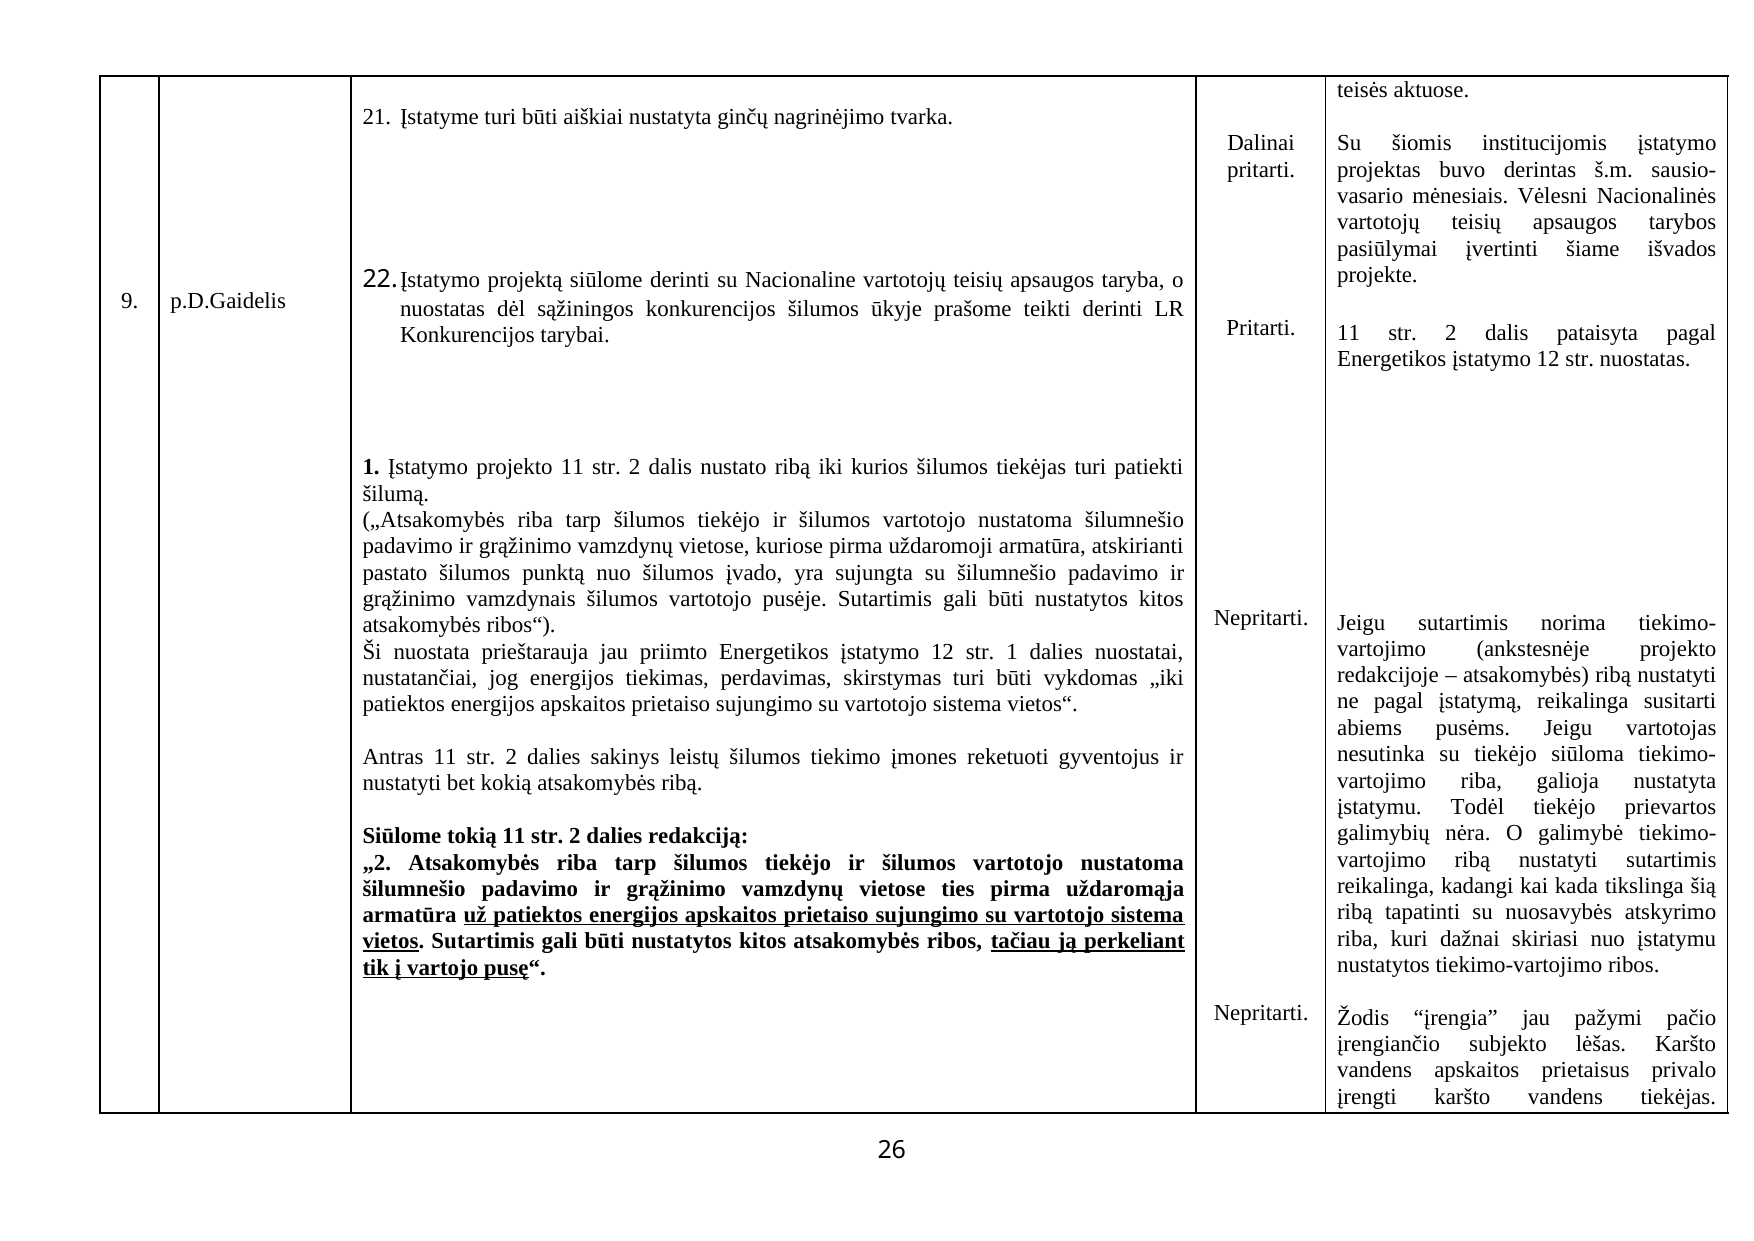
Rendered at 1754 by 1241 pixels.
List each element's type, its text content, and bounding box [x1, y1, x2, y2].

table_cell 1. 2. 3. 4. 5. 5. 6. 7. 8. 9. 10. [101, 77, 158, 1112]
table_cell Spaudoje pasirodė informacija, kad Seimas grąžins Vyriausybei pataisyti Šilumos ūkio įstatymo projektą, kadangi iš visuomenės pusės pasirodė prieštaravimai dėl dvinarės kainos, klaidingai vadinamos abonentiniu mokesčiu, įvedimo. Savivaldybės ir šilumos tiekimo įmonės tikisi, kad įstatymo priėmimas nebus stabdomas, kadangi Šilumos ūkio įstatymas gyvybiškai aktualus vartotojams, savivaldybėms ir šilumos tiekėjams.Šiuo metu daugelis labai svarbių vartotojų ir tiekėjų santykių klausimų neišspręsti, jiems trūksta įstatyminio pagrindo. Tai trikdo šilumos tiekimo įmonių darbą, trukdo steigtis daugiabučių namų bendrijoms, delsiama diegti šilumos taupymo priemones. Šilumos ūkio įstatymo projektas buvo rengiamas jau beveik trejus metus, daug kartų svarstytas dalyvaujant įvairių suinteresuotų organizacijų atstovams. Savivaldybių atstovai skambina ir prašo tarpininkauti, kad įstatymo projektas kuo greičiau būtų svarstomas ir priimtas. Įstatymas išspręstų daugelį iki šiolei nesprendžiamų, labai aktualių tiekėjų ir vartotojų santykių klausimų. Visuomenės atstovų ir kai kurių Seimo narių pastabos dėl abonentinio mokesčio įvedimo neturi pagrindo, nes įstatymo projekte net neminima tokia kategorija, kaip abonentinis mokestis ir manome, kad šis klausimas, sukėlęs dalies gyventojų nepasitenkinimą, yra visiškai be reikalo eskaluojamas. Įstatymo projekte rašoma, kad “šilumos ir karšto vandens kainas sudaro energijos ir galios dedamosios”. Minėtos kainos yra įteisintos Valstybinės kainų ir energetikos kontrolės komisijos 1997 m. kovo 27 d. nutarimu Nr.6 patvirtintoje centralizuotos šilumos kainos nustatymo metodikoje. Šioje metodikoje rašoma:”8.3. Juridiniai asmenys ir gyvenamųjų namų bendrijos ir namų savininkai...gali pasirinkti dvinarę arba vienanarę kainą. Taip pat norime atkreipti Jūsų dėmesį, kad asmenys, pasirinkę dvinarę kainą, gaus ne mažesnes kompensacijas, kaip ir esant vienanarei kainai. Taip rašoma “Buto (individualaus gyvenamojo namo) šildymo išlaidų, išlaidų šaltam ir karštam vandeniui kompensavimo gyventojams, turintiems mažas pajamas, įstatymo” 4 straipsnio 3 dalyje (V.Ž., 1999, Nr.36-1062). Prašytume negrąžinti Šilumos ūkio įstatymo projekto Vyriausybei ir nestabdyti jo svarstymo Seimo komitetuose. Šiam mūsų prašymui taip pat pritaria ir jį palaiko Valstybinė kainų ir energetikos kontrolės komisija ir Šilumos tiekėjų asociacija. Karšto vandens tiekimas Įstatymo ketvirtąjį skirsnį būtina papildyti straipsniu „Karšto vandens tiekimas“, kuriame turi būti nurodytos šalto vandens pirkimo sąlygos karštam vandeniui paruošti, nes, perskaičius įstatymo projektą, visiškai neaišku kaip bus parduodamas karštas vanduo. …Nereikia būti specialistu, kad suprastum devinto skirsnio („Šilumos kainos ir tarifai. Sąnaudų apskaita. Investicijos“) 30 straipsnio pirmo punkto nuostatą, kurioje teigiama, kad šilumos ir karšto vandens kainas sudaro šilumos energijos ir galios dedamosios. Tiesa po to lyg tarp kitko pasakoma, kad kainose gali būti ir kitų dedamųjų. Taigi šalto vandens kainos dedamoji gali būti įtraukta į karšto vandens kainą, bet gali ir nebūti. To pasėkoje galima daryti išvadą, kad karštas vanduo gali būti ruošiamas ir tiekiamas vartotojams nesinaudojant šalto vandens tiekimo paslaugomis. Tokių „stebuklų“ dar neteko regėti. Susipažinę su Lietuvos Respublikos Šilumos ūkio įstatymo projektu (2002 10 23), siūlome sekančius papildymus ir pataisymus: 1. Nors įstatymo projekte ir naudojama karšto vandens tiekėjo sąvoka, tačiau įstatyme ji neapibrėžta. Siekiant išspręsti praktikoje neretai iškylantį klausimą, kas atsakingas už nuostolius ir kokybę gaminant karštą vandenį bei atsižvelgiant, kad karšto vandens gamyba ir teikimas yra šilumos ūkio sudėtinė dalis, projekto 2 straipsnyje būtina pateikti karšto vandens tiekėjo sąvoką: Karšto vandens tiekėjas – pastato šildymo ir karšto vandens sistemos eksploatuotojas, parduodantis karštą vandenį vartotojams. Centralizuotai pagaminto karšto vandens tiekėjas yra šilumos tiekėjas. 2. 2 straipsnio 12 punktą papildyti: 12. Pastato šildymo ir karšto vandens sistemos prižiūrėtojas (eksploatuotojas) – fizinis ar juridinis asmuo, atitinkantis nustatytus kvalifikacinius reikalavimus eksploatuoti pastatų šildymo ir karšto vandens sistemas ir teikiantis šių sistemų priežiūros bei šilumos ir karšto vandens tiekimo paslaugas. 3. Įstatymo projekto 2 straipsnio 27 punktą papildyti: 27. Šilumos ūkis – energetikos ūkio sritis, tiesiogiai susijusi su šilumos ir karšto vandens gamyba, perdavimu, tiekimu ir vartojimu. 4. Įstatymo projekto 2 straipsnio 32 punktą išdėstyti taip: 32. Tiekimo-vartojimo riba – vieta šilumos perdavimo vamzdynuose, iki kurios tiekėjas yra atsakingas už šilumos ir (ar) karšto vandens tiekimą. 5. Įstatymo projektą papildyti nauju straipsniu: 13*. Karšto vandens gamybos organizavimas Šaltą vandenį karšto vandens gamybai karšto vandens tiekėjas perka iš šalto vandens tiekėjo. Necentralizuotos karšto vandens gamybos atveju karšto vandens tiekėjas šilumnešį perka iš šilumos tiekėjo. 6. Patikslinti 20 straipsnio 5.3 punktą: 5.3. sutartyse nustatytus šilumos vartotojų patalpų kokybišką šildymą ir tinkamos kokybės karšto vandens pristatymą vartotojams, jeigu šilumos ar karšto vandens tiekėjai į pastato šilumos punktą pristato sutartyse nustatytos kokybės šilumnešį, o centralizuotos karšto vandens gamybos atveju – karštą vandenį. Šilumos įstatymo projekte labai sureikšminamas konkurencijos vaidmuo tarp energijos, kuro tiekėjų bei šilumos gamintojų. Šilumos tiekimo įmonės veikia lokalioje teritorijoje ir turi ryšį su vartotojais toje pačioje teritorijoje sumontuotu šilumos perdavimo tinklu. Atskirais atvejais labai ribotos kuro pasirinkimo galimybės ( pvz. nėra dujotiekio). Vartotojas netenka tokios pasirinkimo laisvės kaip elektros energijos vartotojas. Dėl verslo specifikos ( dideli pradiniai kapitaliniai įdėjimai, ribota veiklos rinka, dideli konkurentų įėjimo į rinką kaštai, mastelio ekonomika), centralizuotas šilumos tiekimo ūkis yra natūrali monopolija. Esant dabartiniai politinei situacijai savivaldybėse, kai dauguma savivaldybių sprendimus priima politiniais motyvais, o nesivadovauja ekonomine logika, šiame straipsnyje nuostata dėl “pagrįstos konkurencijos įteisinimo” gali būti žalinga ir skatinti valdininkų savivalę. Siūlau 1 straipsnio 2 dalies nuostatą 2) išbraukti. Straipsnis 2 Siūlau straipsnį papildyti sąvoka, apibrėžiančia šilumos pirkimo – pardavimo santykius tarp šilumos gamintojo ir šilumos tiekėjo. Straipsnis 3.1 Neaiškus teiginys. Kuro tiekėjai tiesiogiai nekonkuruoja su energijos tiekėjais. Gal norėta apibrėžti konkurenciją tarp centralizuoto šilumos ūkio ir alternatyvių šilumos energijos šaltinių. Siūlau sukonkretinti teiginį bei papildyti 2 Straipsnį energijos bei kuro tiekėjų sąvokomis. Straipsnis 3.2 Nuostata, kad savivaldybių kontroliuojamoms įmonėms nuosavybės teise priklausytų šilumos perdavimo tinklai, kuriais realizuojama ne mažiau 5 GWh per metus šilumos ir ne mažiau kaip 30 procentų gamybos pajėgumų kiekviename tinkle, įskaitant reikalingą šiluminės galios rezervą, pasmerkia savivaldybes ir jų kontroliuojamas įmones eksploatuoti labiausiai nusidėvėjusią šilumos ūkio dalį – šilumos perdavimo tinklą. Šiuo metu daugumos šilumos ūkio įmonių šiluminių trasų techninė būklė yra nepatenkinama, jų amžius vidutiniškai siekia 15 ir daugiau metų. Kai kur nuostoliai trasose iki 30 procentų visos perduodamos energijos. Šio tinklo atnaujinimas ir privalomų 30 procentų šilumos gamybos pajėgumų kiekviename tinkle išlaikymas, įskaitant reikalingą šiluminės galios rezervo priežiūrą ir remontą , pareikalaus žymių investicijų. Šilumos ūkio įmones įmanoma sutvarkyti tik atlikus kompleksinę renovaciją, apimančią šilumos gamybą ir šilumos tiekimą. Dėl blogos finansinės padėties, o taip pat dėl galimų politinių interesų savivaldybės stengsis pirmiausiai patenkinti kai kurių socialinių sluoksnių (mokytojai, medikai) finansinius interesus ir tuo pačiu nepajėgs atlikti šiluminių trasų renovacijos. Reikia tikėtis, kad artimiausiu laikotarpiu šilumos nuostoliai didės ir galutinis vartotojas turės sumokėti už šiluminės energijos nuostolius, o tai lems šilumos tarifo didėjimą. Siūlau nuostatą išbraukti, be to ji prieštarauja įstatymo 1 Straipsnio 1 ir 4 punktams. Straipsnis 4.3 Siūlyčiau tokią šio straipsnio redakciją: “Valstybė (vyriausybė) planuoja bei rekomenduoja savivaldybėms optimalų vietinio biokuro ir atsinaujinančių energijos šaltinių panaudojimą šilumos energijos gamybai.” Straipsnis 8.2 Siūlau išbraukti žodį “gali” ir išdėstyti taip: “Vyriausybė teikia paramą…” arba išbraukti visą punktą. Straipsnis 13.3 Siūlau papildyti punktą ir išdėstyti sekančiai:”Šildymo sezono laikotarpiu butai ir kitos patalpos daugiabučiame name privalo būti šildomi, jeigu to pageidauja bent vienas namo buto savininkas neturintis įsiskolinimų šilumos tiekėjui, o bendras namo įsiskolinimas šilumos tiekėjui neviršija 1/12 už per paskutinius 12 mėnesių tam namui priskaičiuotos piniginės sumos už patiektą šiluminę energiją”. Straipsnis 14.3 Siūlau papildyti punktą ir išdėstyti taip: “Šilumos tiekėjo išlaidas, susijusias su šilumos ir (ar) karšto vandens pateikimo sustabdymu įsiskolinusiam vartotojui, bei išlaidas, susijusias su šilumos ir (ar) karšto vandens pateikimo atnaujinimo vartotojui, pilnai atsiskaičiusiam su šilumos tiekėju, apmoka šis vartotojas.” Straipsnis 20.3 Punktas taisytinas aptariant atvejį kaip bus priimamas sprendimas dėl šildymo ir karšto vandens sistemos eksploatuotojo, jeigu nebūtų daugiabučių namų savininkų bendrijos, o būtų paskirtas administratorius. Straipsnis 30.5 Siūlau punktą išdėstyti taip: “Derindama ir nustatydama bazines kainas, Komisija taiko ne didesnę kaip 9 procentų pelno maržą. Sąvoka “Atsakomybės riba”. Siūlome ją keisti taip: Tiekimo-vartojimo riba – tiekėjo ir vartotojo įrenginių nuosavybės atskyrimo vieta, jei jų tarpusavio sutartyse nenumatyta kitaip. Ši sąvoka, jeigu ji priimtina, turėtų būti vartojama tolimesniame Įstatymo projekto tekste vietoje sąvokos “atsakomybės riba”. Sąvoka “Karštas vanduo”. Vandens temperatūrą neturėtų nustatyti Vyriausybė ar dar kas nors, kadangi šioje srityje yra priimti tarptautiniai higieniniai standartai, kuriuos atkartoja ir mūsų šalyje galiojančios higienos normos. Nesilaikant šių normų galimi susirgimai, kaip daugeliui girdėta legionierių liga. Siūloma formuluotė: Karštas vanduo – geriamasis vanduo, pašildytas iki higienos normomis nustatytos temperatūros, naudojamas buityje bei specialių jo parametrų nereikalaujančiuose technologiniuose procesuose. Sąvoka “Kogeneracinė jėgainė”. Projekte pateikiamas kogeneracinės jėgainės apibrėžimas yra netinkamas, kadangi kogeneracinė jėgainė visų pirma yra technologinių įrenginių visuma. Tokias jėgaines, kaip dabar kompresorines stotis, ateityje turės stambesnės įmonės ar net didelės gydymo ar kitokios paskirties įstaigos, todėl šių žodžių deriniu apibudinti instituciją (įmonę) nepriimtina. Dėl to ir dėl dabar galiojančios techninės sampratos apie kogeneracinę jėgainę siūlome tokį šios sąvokos apibrėžimą: Kogeneracinė jėgainė – technologinių įrenginių kompleksas, skirtas bendrai elektros ir šilumos gamybai. Šiuo įstatymu reglamentuojančioje veikloje kogeneracinės jėgainės pagamintos energijos dominuojančia dalimi laikoma šiluma. Kadangi šiame apibrėžime nelieka sąvokos “kombinuotoji elektros energijos ir šilumos gamyba”, todėl ją siūlome išbraukti iš sąvokų sąrašo (poz. 6). Šiame apibrėžime antrasis sakinys įrašytas, siekiant išvengti piktnaudžiavimo dėl ateityje kogeneracijai numatomos tiekti paramos iš Europos Sąjungos ir respublikinių fondų, nes tokių bandymų kitose šalyse jau yra. Sąvoka “Kombinuotoji elektros energijos ir šilumos gamyba” Siūloma išbraukti (paaiškinimą žr. aukščiau, prie sąvokos “Kogeneracinė jėgainė”.) Sąvoka “Šilumos vartotojo pastato šildymo būdas” Siūloma šią sąvoką išbraukti, kadangi yra kita sąvoka “šildymo būdas” (žr. 15 poz.) , reiškianti tą patį. Be to visiškai nesuprantama, kodėl rašoma “šilumos vartotojo pastato” šildymo būdas, nes svarbu yra aplamai pastato šildymo būdas. Iš kitos pusės žiūrint, kiekvienas pastatas yra šilumos vartotojas, todėl to pabrėžti nėra reikalo. Sąvoka “Pastato šildymo ir karšto vandens sistema” Inžinerinėje praktikoje yra ne tik šildymo ir karšto vandens sistemos, bet ir kitos (vėdinimo, oro kondicionavimo) sistemos, kurios vartoja šilumą. Jų eliminavimas gali sukelti juridinių problemų, todėl siūlome išplėsti šią sąvoką ir apjungti visas minėtas sistemas bendru pavadinimu “pastato šilumos vartojimo sistema”. Tai labiau atitiktų CK 4.82 p. išdėstytus teiginius. Šios sąvokos apibrėžime siūlome padaryti redakcinius pakeitimus. Čia ir kitur, kai kalbama apie karšto vandens gamybą, siūlome rašyti karšto vandens ruošimas, nes taip priimta apibrėžti vandens sušildymo procesą tiek techninėje tiek bendrinėje kalboje. Taip pat, čia ir kitur, reikėtų atsisakyti žodžio “perdavimas” ir vartoti “tiekimas”. Siūloma formuluoti taip: Pastato šilumos vartojimo sistema – techninė sistema skirta pastato patalpų šildymui, vėdinimui, oro kondicionavimui, karšto vandens ruošimui ir tiekimui ar kitiems tikslams tenkinti. Ją sudaro šilumos vartotojo patalpų techninė įranga kartu su funkcionaliai susijusia bendrojo naudojimo įranga. Antrasis sakinys leidžia aiškiau suderinti šio įstatymo ir CK nuostatas dėl bendrojo naudojimo įrangos. Jeigu būtų priimtas šis siūlymas, reikėtų ne tik čia, bet ir kitur įrašyti “šilumos vartojimo sistema” vietoje “šildymo ir karšto vandens sistema”. Sąvoka “Šilumos perdavimas” Vietoje žodžio “perdavimas” siūloma vartoti žodį “tiekimas”. Šiluminėje technikoje , kai sakoma “šilumos perdavimas”, suprantama, kad kalbama apie vieną iš šilumos mainų būdų. Pavyzdžiui,sakoma: šilumos perdavimas per šilumokaičio sienelę” ir pan. Šio Įstatymo projekte tekste taip pat labai dažnai yra vartojamas žodis “tiekimas”, todėl nereikėtų jo kai kur atsisakyti Geriausia tą patį reiškinį vadinti vienodai. Sąvoka “Šilumos perdavimo tinklas” Sąvoka “....perdavimo tinklas” keistina dėl to, kad žodis “perdavimas” čia naudojamas ne pagal priimtą terminologiją ir taip pat todėl, kad CK septinto skirsnio “ Energijos pirkimo – pardavimo sutartys” 6.383 yra sąvoka “energijos tiekimo tinklas”, todėl mes turime turėti būtent tokios sąvokos apibūdinimą. Tai svarbu ir CK 6.387 atžvilgiu, nes “ …už …tinklų, …prietaisų … būklę bei saugų naudojimą atsako … tiekimo įmonė”. Be to, siūloma atsižvelgti į statybos techniniame reglamente “Šilumos tiekimo tinklai ir šilumos punktai” jau esamą formuluotę ir ją priimti tokią: Šilumos tiekimo tinklas – kompleksas įrenginių, susidedančių iš vamzdynų, uždaromųjų ir reguliuojamųjų įtaisų , siurblių, kontrolės ir matavimo prietaisų bei kitų elementų, kuriais šilumnešis iš šilumos šaltinio tiekiamas ir skirstomas vartotojams Sąvoka “Šilumos tiekimas” Sąvokos apibrėžime naudojamas žodis “pristatymas” , kalbant apie šilumą, netinkamas. Galima pristatyti ką nors, kas turi matmenis, pavyzdžiui, litrą vandens, toną anglies ir panašiai, tačiau visuomet sakome “patiekė 3 tūkstančius m3 gamtinių dujų” ir t.t. Todėl čia ir kitur žodį “pristatyti”, kai kalbama apie šilumą ar karštą vandenį, vertėtų keisti žodžiu “tiekti”. 1. Vartotojų teisės Įstatymo straipsnis nurodantis Įstatymo tikslus deklaruoja, kad jis gina vartotojų teises. Tačiau specifiniai straipsniai nurodo, kad pastatų šildymo energijos šaltinius nustato Savivaldybė per miesto Plėtros Planą, ir kad vartotojas norintis atsijungti nuo centralizuotai teikiamos šilumos sistemos turi tik teisę duoti Prašymą. Savivaldybė turi teisę duoti neigiamą atsakymą net tris metus. Demokratinėse valstybėse, kuriose rinkos ekonomika turi dideli vaidmenį, visuomeninės paslaugos kaip visuomeninis transportas, telefonas, elektra, kabelinė televizija, šildymas, ir t.t. yra suteikiama už nustatytą kainą ir vartotojas turi neribotą teisę pirkti arba nepirkti. Tai nereiškia, kad miestai neturi Plėtros Planų, tačiau tie Planai yra sudaromi atsižvelgiant į vartotojų pasirinktas kryptis. Paslaugos, kurios neturi rinkos paklausos miršta, o tos kurios turi paklausą plečiasi. Šilumos įstatymo projekte yra visiškai priešingai: vartotojas turi paklusti Centrinio Planavimo diktatui. Jis ne tik neturi teises pasirinkti šilumos energijos šaltinį, bet net neturi teises gauti normalią sąskaitą: nurodyta kad jis gauna tik "mokėjimo pranešimą", o jeigu nori gauti sąskaitą už tai turi mokėti papildomą mokestį. Įstatymo projekte yra ir daug kitų vartotojo teisių pažeidimų nustatant mokėjimo už paslaugas grafiką, reikalaujamą "išpirką" norint atsijungti (kaip baudžiavos laikais norint tapt laisvu miestelėnu), iki to kad net šildymo sezoną privatiems pastatams (daugiabučiams) nustato meras savo įsakymu nors tai prieštarauja daugiabučių namų įstatymo nuostatoms. Įstatymo projekte nėra jokiu įpareigojimų energetikos tiekėjams (elektros ir dujų tinklams) daugiabučiuose pastatuose teikti tiek galingumo kiek reikia patenkinti gyventojų poreikius. Apie tai plačiau komentuojama po "konkurencijos" antrašte. 2. Konkurencija Įstatymo projektas deklaruoja, kad vienas iš įstatymo tikslų yra "įteisinti pagristą konkurenciją". Tačiau projekto straipsniuose yra nurodyta, kad Savivaldybė nustato zonas šildymo būdams (7 str.), organizuoja tiekimą (9 str.). Kadangi centrinio šildymo, elektros, ir dujų paskirstymo tinklai yra Savivaldybės kontrolėje, tai akivaizdu kad iš tiesu nėra jokios konkurencijos tarp energetikos tiekėju jeigu vartotojas neturi teises pasirinkti ir tiekėjai nėra įstatymiškai įpareigoti atvesti iki buto įvadinio elektros skaitliuko tiek pajėgumo, kad buto savininkas galėtu savo butą apšildyti ir karštą vandenį paruošti naudodamas elektros energiją, jeigu jis to norėtu. Papildomai dar reikia pastebėti, kad įstatymo projekte yra nurodyta kad buto savininkas atsijungęs nuo centrinio šildymo privalo mokėti "rezervines galios mokesti". Tai aiškiai ne konkurenciją skatinantis nuostatas bet konkurenciją draudžiantis žingsnis panaudojant nepriimtinus metodus. Suprantama, kad buto savininkas atsijungęs nuo centrinio šildymo privalo mokėti už bendro naudojimo patalpų šildymą,(tai nustato 22 str.), tačiau kodėl jis privalo dar papildomai mokėti kažkokį "rezervines galios mokestį", kurio nustatymas yra įstatyme net neapibrėžtas? 3. Atsakomybė Viešojo administravimo srityje yra priimta, kad tie, kurie perka apmokamas paslaugas bent kartą per metus gautų auditu patvirtintą finansinę apskaitą iš paslaugų tiekėjo. Įstatymo projekte yra deklaruojama, kad vienas iš įstatymo tikslų yra "didinti efektyvumą". Tačiau projekte visiškai nieko nekalbama apie specifinius įpareigojimus tiekėjui duoti finansinę apskaitą vartotojams, arba nustatytas ribas kiek iš vartotojo sumokėtų mokesčių privaloma investuoti gerinant šilumos trasų terminę izoliaciją, kokį procentą galima išleisti ant "administracinių išlaidų", arba kiek kombinuotos gamybos (elektra ir šiluma) išlaidų turi būti priskirta elektros komponentui ir kiek šilumai. Be tokių specifinių kriterijų yra per daug plačios galimybės manipuliuoti skaičiais šilumos vartotojų nenaudai. Bendrai paėmus įstatymo projektas kalba tik apie vartotojo atsakomybę mokėti, bet nieko nekalba apie tiekėjo atsakomybę vartotojui. Gaunasi įspūdis, kad projekto autoriai buvo šilumos ūkis ir Vilniaus savivaldybė, nes visas projektas akcentuoja tik jų interesus. 4. Papildomos pastabos Įstatymo projekte yra naudojama išraiška "jungtines veiklos sutarties partneriai". Tai teisiškai netikslu: daugiabučio namo butų savininkai sudarydami jungtinės veiklos sutartį neįsipareigoja kaip "partneriai". Partnerystės sutartis verslo tikslais reškia, kad kiekvienas partneris teisiškai atsako už kiekvieno kito partnerio veiksmus ir finansinius įsipareigojimus (nebent partnerystės sutartyje yra nustatyta kitaip). Tuo tarpu daugiabučiame pastate atskirų patalpų savininkai kiekvienas atsako už save. Projekto 20 straipsnis nurodo kad pastato šildymo sistemos eksploatuotojas "remontuoja šilumos ir karšto vandens apskaitos prietaisus" bei "paskirsto pastate suvartotą šilumos kiekį vartotojams". Tai nepriimtina: apskaitos prietaisų priežiūra yra tiekėjo atsakomybė. Sąskaitų išdavimas yra taip pat tiekėjo atsakomybė panaudojant paskirstymo formulę, kurią nustato savininkai paprasta balsu dauguma vadovaujantis Daugiabučių Namų Bendrijų Įstatymo nustatyta tvarka. Įstatymo projekte vartotojų teisėms apsaugoti nėra tinkamo mechanizmo: projektas nurodo, kad Valstybinė Konkurencijos ir Vartotojų Teisių Gynimo Tarnyba turi tik teisę gauti informaciją ir teikti pasiūlymus Savivaldybei. Tai nepriimtina, nes paslaugų tiekėjas negali būti ir vartotojų teisių gynėjas. Įstatymas turėtu Valstybinei konkurencijos ir Vartotojų Teisių Gynimo Tarnybai suteikti autoritetą spręsti visus ginčus tarp Savivaldybes/šilumos/energetikos tiekėjo ir vartotojo, ir nustatyti, kad Tarnybos sprendimai yra privalomi visoms pusėms. Energetikos Kainų Kontrolės Komisija turi atsakomybę autoritetingai kalbėti apie kainas. Apie konkurenciją ir vartotojų teises turi turėti pilnus įgaliojimus Vartotojų Teisių Gynimo Tarnyba. Pakeisti 20 str. 4-os dalies formuluotę ir išdėstyti ją taip: 4. Šilumos tiekėjas gali būti ir daugiabučio namo, kurio butų ir kitų patalpų savininkams jis tiekia šilumą, šildymo ir karšto vandens sistemos eksploatuotojas, jeigu savininkai taip nusprendžia. Šiuo atveju daugiabučio namo šildymo ir karšto vandens sistemos eksploatavimo sutartis sudaroma atskirai nuo šilumos ir karšto vandens vartojimo pirkimo pardavimo sutarčių. Papildyti 24 str. 3-ia dalimi ir suformuluoti ją taip: Sutartyse nustatyta tvarka reikšti pretenzijas šilumos ir karšto vandens tiekėjui už patiektą nekokybišką šilumą ar karštą vandenį. Asociacija “Lietuvos butų ūkis” išnagrinėjo šilumos įstatymo projektą ir siūlo: 3 straipsnis. Konkurencija šilumos ūkyje. Sąvoka „karšto vandens tiekėjas“ įstatymo projekto 2 straipsnio sąvokose nėra išaiškinta, todėl šios sąvokos naudojimas yra neaiškus. 20 straipsnis. Pastatų šildymo ir karšto vandens sistemų priežiūra. Vadovaujantis Civilinio kodekso 4.84 straipsniu, jeigu butų ir kitų patalpų savininkai neįsteigia bendrijos arba nesudaro jungtinės veiklos sutarties, skiriamas bendrojo naudojimo objektų administratorius, kuris administruoja šio kodekso 4.240 straipsnio pagrindu. Administratorius privalo valdyti, tinkamai prižiūrėti, remontuoti ir kitaip tvarkyti bendrojo naudojimo objektus, inžinerinę įrangą, tame tarpe ir šildymo bei karšto vandens sistemas. Vadovaujantis Lietuvos Respublikos Vyriausybės 2002 m. gegužės 22 d. nutarimu Nr. 752 patvirtintais administravimo nuostatais, administratorius vykdo bendrojo naudojimo objektų nuolatinę priežiūrą. Jis taip pat turi teisę samdyti kitą įmonę, bet ne šilumos tiekėjas tai vykdo. Šio straipsnio p. 2 nuostatos prieštarauja Civilinio Kodekso ir minėto nutarimo nuostatoms. Bendrojo naudojimo objektai (tame tarpe inžinerinė įranga) – tai butų savininkų bendroji dalinė nuosavybė. Tiekėjui priklauso prekės tiekimo (pardavimo) funkcijos, bet ne butų savininkų turto priežiūra prievartos būdu. Šios nuosavybės valdymas nustatytas Civilinio Kodekso 4.82, 4.84 ir 4.85 straipsnių nuostatomis. Priežiūrą vykdančios įmonės yra sudarę su butų savininkais bendrajai inžinerinei įrangai prižiūrėti sutartis nuo 1991 m., o tai reiškia, kad butų savininkai yra išreiškę valią dėl bendrojo naudojimo inžinerinės įrangos naudojimo, išlaikymo. Sprendimai dėl bendrojo naudojimo objektų valdymo ir naudojimo priimami savininkų balsų dauguma, bet ne tiekėjo nuorodomis. Įvertinus vartotojų interesus ir teises, butų savininkai patenka į monopolistų rankas, kai pats tiekėjas parduoda ir pats reguliuoja tiekimo sistemas daugiabučiame name, nelieka jokios kontrolės. Visada teisus bus tiekėjas, kuris suinteresuotas parduoti kuo daugiau šilumos energijos. Niekas nesugebės apginti vartotojų (buitinių abonentų) interesų. 4 punkto „pristatymo sutarties“ sąvoka neaiški. Turėtų būti vartojimo pirkimo – pardavimo sutartis tarp tiekėjo ir vartotojo. 28 straipsnis. Savavališkas atsijungimas. Šilumos vartotojai, kurie savo įrenginius atjungia nuo šilumos tiekimo sistemos, pažeisdami šio Įstatymo nustatytą tvarką, išlieka šios sistemos tiekiamos šilumos vartotojais. Jeigu vartotojas atsijungė savo įrenginius ir naudojasi kitu šildymo būdu, nevartoja šilumos energijos, jos neperka, o vartoja kitą šilumos rūšį, jis ir yra vartojamos šilumos vartotojas. Koks tikslas jį laikyti šios sistemos vartotoju, jei nesinaudojama paslauga arba preke, tokiomis nuostatomis pažeidžiamos vartotojų teisės. Už vartotojų savavališkus veiksmus galima būtų administracinėmis baudomis bausti, bet ne laikyti prievarta vartotojais. Įstatymo projektas prieštarauja Civilinio Kodekso 4.72 –4.92 straipsnių nuostatoms ir kitiems norminiams dokumentams, todėl prašome atsižvelgti į išdėstytas pastabas bei pasiūlymus ir pakeisti arba patikslinti minimus įstatymo projekto straipsnius. Teikiame šias pastabas ir pasiūlymus: Pastebime, kad nėra išlaikyta logiška teisinio dokumento struktūra - nurodžius pagrindinius įstatymo tikslus, vėliau reikėtų dėstyti kiekvieno tikslo įgyvendinimo metodiką. Iš 6 paminėtų tikslų detalizuotas tik 2-as punktas - “pagrįstos konkurencijos įgyvendinimas šilumos ūkyje”. Visiškai nėra aprašyta, kaip bus ginamos šilumos vartotojų teisės, kokia valstybinė institucija vykdys šilumos sektoriaus valstybinę kontrolę, kokia tvarka bus nagrinėjami vartotojų skundai. Įstatymo projektas neatitinka LR Vyriausybės 2001 m. gruodžio 3 d. nutarimu Nr. 1439 patvirtintai LR šilumos įstatymo koncepcijai, kurios 6 p. nustato, kad šilumos ūkio įstatyme “Numatoma praplėsti šilumos vartotojų teises, suteikti jiems daugiau laisvės ir galimybių rinktis”. Nors 1 str. 1 dalis nustato, jog šilumos įstatymas turėtų reglamentuoti šilumos ūkio subjektų santykius su vartotojais, tarpusavio ryšius ir atsakomybę, tačiau įstatymo projekte nėra nustatyti šilumos tiekėjų įsipareigojimai šilumos vartotojams ir atsakomybė už jų nesilaikymą ar netinkamą sutarčių vykdymą ir kt., o tai pažeidžia sutarties šalių teisių ir pareigų pusiausvyrą, kuri yra nesąžininga vartotojo atžvilgiu (CK6.188 str). Įstatymo projektas nenustato reikalavimų šilumos (paslaugos) kokybei. Siūlome įvardinti konkrečią įstaigą ( t.y. Valstybinę kainų ir energetikos komisija), kuri nustatys tokius reikalavimus bei vykdys jų kontrolę. Siūlome 1 straipsnio 2 dalies 1 punktą išdėstyti taip: Užtikrinti patikimos ir kokybiškos paslaugos tiekimą šilumos vartotojams. Vartotojui aktualu ne pats procesas, bet rezultatas. 1 str. 2 dalies 2 punktą siūlome išdėstyti taip: Konkurencijos ir privataus kapitalo dalyvavimo skatinimas ekonominiam efektyvumui didinti, kadangi ir pagrindinis teisės aktas energetikos sektoriuje – Energetikos įstatymas, numato šiuos ekonominio efektyvumo skatinimo būdus. Paskutinėje Šilumos ūkio įstatymo redakcijoje siūloma riboti konkurenciją šilumos sektoriuje savivaldybių šilumos ūkio plėtros planais. Tai prieštarauja ne tik Energetikos įstatymo, Konkurencijos įstatymo , bet ir LR Konstitucijos 46 str. 4 dalies nuostatoms, kurios draudžia monopolizuoti gamybą ir rinką bei saugo sąžiningos konkurencijos laisvę. Siūlome papildyti 2 str. sąvokų aprašymą šiomis sąvokomis: Šilumos ūkio subjektai, šilumos vartotojų teises ginančios organizacijos, bendro naudojimo objektų administratorius. Šilumos ūkio subjektu taip pat turi būti įvardintas ir šilumos ūkio veiklos užsakovas – vartotojas, kurio interesus atstovauja vartotojų organizacijos. Šilumos vartotojų teises ginančios organizacijos – tai nevyriausybinės vartotojų organizacijos, ginančios šilumos vartotojų interesus. Kadangi 5 straipsnio pavadinimas visai neatspindi išdėstyto teksto turinio, šio straipsnio pavadinimą siūlome išdėstyti taip: Šilumos vartotojų interesus atstovaujančių organizacijų teisės. 5 str. dalys turėtų būti šios: 1 dalis. Šilumos vartotojų teises ginančios organizacijos bei institucijos turi teisę gauti iš šilumos tiekėjų informaciją apie šilumos tiekėjo veiklą, susijusią su vartotojų teisių gynimu. (Pateikta redakcija suteiks teisę iš šilumos tiekėjų gauti informaciją apie vartotojų nusiskundimus, kurie turi būti fiksuojami pačioje įmonėje). 2 dalis. Savivaldybių kontroliuojamose šilumos tiekimo įmonėse sudaromos stebėtojų tarybos. Šilumos tiekėjas pasiūlo šilumos vartotojų teises ginančioms organizacijoms ir institucijoms skirti savo atstovus į šių įmonių stebėtojų tarybas. (Įstatyme reikėtų minėti realias institucijas, o ne menamas. Šiuo metu tokios stebėtojų tarybos nėra įteisintos). 3dalis. Nacionalinės šilumos vartotojų organizacijos dalyvauja Šilumos tarybos veikloje. Tai vartotojų organizacijų – šilumos ūkio subjekto, teisė. 4dalis. Vartotojų organizacijos dalyvauja savivaldybių šilumos ūkio plėtros planų rengime. Jei nepavyks išvengti šių planų, tai labai svarbu, kad ir vartotojų organizacijos savivaldybių lygyje atstovautų vartotojų interesus rengiant šiuos planus. 6 straipsnio aprašymas, kuriame nurodoma, kas bus kviečiamas dalyvauti Šilumos tarybos darbe, lieka nesuprantama, kas yra institucijos, tiesiogiai susijusios su šilumos ūkiu. Siūlome aiškiai įvardinti, kad tarybos darbe dalyvaus šilumos ūkio subjektai. 7 str. 4 punkto žodžius “šilumos vartotojai” būtina pakeisti į “šilumos vartotojų teises ginančios organizacijos”. 4 skirsnio 9 str.žodį “organizuoja” siūlome pakeisti į”užtikrina”. 12 str.3 punktą siūlome suderinti su Buhalterinės apskaitos pagrindų įstatymo nuostatomis, nesuteikiant savivaldybėms teisės vietoje sąskaitų gyventojams siųsti pranešimus. Tai labai svarbi sąlyga, leidžianti vartotojams kontroliuoti pateikiamų sumų skaidrumą. 13 str. 3 punkto žodžius “bent vienas” būtina pakeisti į “paprasta dauguma”. 19 str. 4 punktą išdėstyti taip: “Šilumos vartojimo pirkimo- pardavimo sutarčių standartinės sąlygos turi būti suderintos su Nacionaline vartotojų teisių apsaugos taryba prie Teisingumo ministerijos”. Ši institucija atsakinga už tai, kad vartotojiškos sutartys atitiktų sąžiningumo sąlygas. Nesuprantama, kodėl 20 str.3 punkto 3.3 dalyje eksploatuotojas, o ne šilumos tiekėjas atsako už kokybišką šildymą. Pagal CK 3.386 str. už energijos kokybę turi atsakyti energijos tiekėjas, jei sutartyse nenumatyta kitaip. Šilumos tiekėjas pats privalo vykdyti šilumos paskirstymo sistemų priežiūrą, tačiau jei dėl kokių nors priežasčių tai atlieka kitas asmuo, šilumos tiekėjas privalo kontroliuoti, kad prižiūrėtojas tinkamai vykdytų priežiūrą. Vartotojų teisių gynimo įstatymo 5 straipsnis nustato, kad vartotojas turi teisę gauti išsamią informaciją apie naudojamą paslaugą, todėl 24 straipsnyje, kurį siūlome išdėstyti taip: “Šilumos vartotojų teisės ir pareigos”, būtina aiškiai ir tiksliai įvardinti, kokia privalomoji informacija turi būti teikiama šilumos vartotojui. Šiame įstatymo straipsnyje taip pat turi būti reglamentuota vartotojo teisė keisti sutarties sąlygas, nutraukti sutartį bei teisė apskųsti paslaugos teikėją. Įstatyme turi būti aiškiai nustatyta ginčų nagrinėjimo tvarka. Įstatymo projektą siūlome derinti su Nacionaline vartotojų teisių apsaugos taryba, o nuostatas dėl sąžiningos konkurencijos šilumos ūkyje prašome teikti derinti LR Konkurencijos tarybai. 1. Įstatymo projekto 11 str. 2 dalis nustato ribą iki kurios šilumos tiekėjas turi patiekti šilumą. („Atsakomybės riba tarp šilumos tiekėjo ir šilumos vartotojo nustatoma šilumnešio padavimo ir grąžinimo vamzdynų vietose, kuriose pirma uždaromoji armatūra, atskirianti pastato šilumos punktą nuo šilumos įvado, yra sujungta su šilumnešio padavimo ir grąžinimo vamzdynais šilumos vartotojo pusėje. Sutartimis gali būti nustatytos kitos atsakomybės ribos“). Ši nuostata prieštarauja jau priimto Energetikos įstatymo 12 str. 1 dalies nuostatai, nustatančiai, jog energijos tiekimas, perdavimas, skirstymas turi būti vykdomas „iki patiektos energijos apskaitos prietaiso sujungimo su vartotojo sistema vietos“. Antras 11 str. 2 dalies sakinys leistų šilumos tiekimo įmones reketuoti gyventojus ir nustatyti bet kokią atsakomybės ribą. Siūlome tokią 11 str. 2 dalies redakciją: „2. Atsakomybės riba tarp šilumos tiekėjo ir šilumos vartotojo nustatoma šilumnešio padavimo ir grąžinimo vamzdynų vietose ties pirma uždaromąja armatūra už patiektos energijos apskaitos prietaiso sujungimo su vartotojo sistema vietos. Sutartimis gali būti nustatytos kitos atsakomybės ribos, tačiau ją perkeliant tik į vartojo pusę“. 2. 15 straipsnio 1 dalis nustato atsakomybę už apskaitos prietaisus. (“Šilumos tiekėjas įrengia komercinius šilumos ir karšto vandens apskaitos prietaisus, užtikrina jų tvarkingą techninę būklę, reikalaujamą matavimų tikslumą ir organizuoja patikrą, jeigu sutartyse nenustatyta kitaip”). Ši nuostata yra nekonkreti ir parengia įstatyminį pagrindą šilumos tiekėjams reikalauti iš vartotojų apmokėti čia išvardintas išlaidas, juo labiau kad antroji sakinio dalis visiškai paneigia pirmąją. Siūlome tokią 15 straipsnio 1 dalies redakciją: „1. Šilumos tiekėjas savo lėšomis įrengia komercinius šilumos ir karšto vandens apskaitos prietaisus, užtikrina jų tvarkingą techninę būklę, reikalaujamą matavimų tikslumą ir organizuoja patikrą“. 3. 18 straipsnis nustato šilumos pirkimo pardavimo sutarčių sudarymą. 2 straipsnio dalis nustato, kad „Šilumos pirkimo-pardavimo sutartis gali būti sudaroma tarp šilumos tiekėjo bei butų ir kitų patalpų savininkų bendrijos“, tačiau nenurodoma, kieno iniciatyva. Toks neapibrėžtumas sudaro sąlygas šilumos tiekėjui reikalauti nustatyti šilumos tiekimą tik per bendrijas, nesudarant jokių sutarčių su butų savininkais. Jeigu tuo atveju už šilumą įsiskolintų bendrijos narys, tai su juo turėtų bylinėtis ne šilumos tiekėjas, o įsiskolinusiojo kaimynai. Kad visas namas nebūtų atjungtas nuo šilumos tiekimo, įsiskolinusio buto skolas turės padengti jo kaimynai. Tai labai palanki tiekėjams įstatyminė norma, bet diskriminacinė sąžiningų gyventojų atžvilgiu. Siūlome 18 str. 2 dalį išdėstyti taip: „Šilumos pirkimo-pardavimo sutartis patalpų savininkų prašymu gali būti sudaroma tarp šilumos tiekėjo bei butų ir kitų patalpų savininkų bendrijos arba namo bendrojo naudojimo objektams valdyti sudarytos jungtinės veiklos sutarties partnerių įgalioto asmens. Šiuo atveju sutartyje nustatoma viso name suvartoto šilumos kiekio paskirstymo (išdalinimo) butų ir kitų patalpų savininkams tvarka“. 4. 20 straipsnio 1 dalis nustato pastatų šildymo ir karšto vandens eksploatavimo tvarką. („Prie šilumos tiekimo sistemos prijungtų daugiabučių namų šildymo ir karšto vandens sistemas turi eksploatuoti butų ir kitų patalpų savininkų pasirinktas eksploatuotojas. Kai pastato šildymo ir karšto vandens sistemos eksploatuotojas yra bendrija, jungtinės veiklos sutartimi namo bendrojo naudojimo objektams prižiūrėti įgaliotas asmuo arba administratorius, jie privalo turėti nustatytus kvalifikacinius reikalavimus eksploatuoti pastatų šildymo ir karšto vandens sistemas.“). Tokia nuostata yra nekonkreti ir pareikalaus iš gyventojų papildomų lėšų (mokėjimų) samdantis specializuotas įmones. Manome, kad patiems namo savininkams turi būti suteikta teisė pasirinkti savo sistemos eksploatavimo būdą bei priemones. Iš kitos pusės yra problema, kad visi daugiabučiai namai (jų skaičius šalyje skaičiuojamas dešimtimis tūkstančių) turės pulti ieškoti eksploatuojančių įmonių (šiuo metu reikalaujamus leidimus turi tik nedidelis įmonių skaičius. Leidimus joms išduoda Valstybinė energetikos inspekcija). Tokio reikalavimo iki šiol nebuvo ir tai būtų dar vienas „apynasris“ gyventojams. 29 straipsnis iš viso užkerta kelią eksploatuoti savus tinklus fiziniams asmenims ir turėtų būti išbrauktas iš įstatymo (leidimus verslui reglamentuoja Energetikos įstatymas). Siūlome 20 str., 1 dalį išdėstyti taip: „1. Prie šilumos tiekimo sistemos prijungtų daugiabučių namų šildymo ir karšto vandens sistemas eksploatuoja butų ir kitų patalpų savininkai ar jų pasirinktas eksploatuotojas. Daugiabučių namų gyventojams pageidaujant, daugiabučių namų šildymo ir karšto vandens sistemas eksploatuoja šilumos tiekimo įmonės“. 5. 31 straipsnio 1 dalis reglamentuoja maksimalių šilumos suvartojimo normų nustatymą daugiabučių namų butų šildymui. Tokia nuostata lyg ir būtų gera, jeigu nebūtų čia pat duodamos išimtys ir būtų išbaigta. Šildymo sistemos yra įrengtos pagal projektus, vadinasi visos jos atitinka nustatytus reikalavimus. Tačiau daugelyje namų nėra ir dar daug metų nebus automatinio efektyvaus šilumos reguliavimo, o tas sudaro galimybę (ne tik galimybę, bet taip ir yra realiame gyvenime) šilumos tiekėjams neefektyviai reguliuoti šilumą ir reikalauti už tai gyventojus apmokėti. Šalyje žiemos paskutiniu metu nėra atšiaurios, viršutinės šilumos suvartojimo normos nustatomos šalčiausiam laikotarpiui, todėl patalpos dėl tokio reguliavimo (įstatyminio) labai dažnai perkaitinamos ir niekas negali priversti šilumos tiekėjų šildyti mažiau! Siūlome 31 str. 1 dalį išdėstyti taip: „1. Valstybinė kainų ir energetikos kontrolės komisija nustato diferencijuotas, priklausomai nuo aplinkos temperatūros bei pastato tipo maksimalias šilumos suvartojimo normas daugiabučių namų butams ir kitoms patalpoms šildyti, kurios skelbiamos viešai. Tokiuose namuose šilumos tiekėjas neturi teisės reikalauti iš butų ir kitų patalpų savininkų apmokėti už suvartotos šilumos kiekį, viršijantį maksimalias šilumos suvartojimo normas.“ 6. Šilumos tiekimas yra monopolizuotas, įstatymas visiškai nieko nekalba apie šilumos tiekėjų pareigas, jam nėra uždėta jokių įpareigojimų, daugelis įstatymo nuostatų dar labiau suvaržo vartotojų teises (pavyzdžiui, 13 str. 3 d. leidžia vienam daugiabučio namo gyventojui diktuoti sąlygas visam namui), palyginus su tuo, kas buvo iki šiol, todėl įstatymą vartotojų teisių gynimo požiūriu turėtų įvertinti vartotojų teisių gynimo organizacijos (ir įstaigos). Svarstymu metu girdėjome nuomones, jog šilumos tiekėjai sieks iš viso atsiriboti nuo butų savininkų (nesudarys su jais tiesioginių sutarčių), o tai darys per už nieką neatsakančius tarpininkus! Nežiūrint pataisymų, jame dar yra dalykų, kurie pažeidžia (ar apriboja) daiktines nuosavybės teisę bei vartotojų teisėtus interesus, atitinkamai prieštarauja Civiliniam kodeksui ir kitiems įstatymams. Atkreiptinas dėmesys į įstatymo projekto 20 straipsnį, 31 straipsnio 5 dalies 3 punktą, 32 straipsnį. Įstatymo projekto 20 straipsnio 1 dalyje nustatomi nepagrįsti apribojimai butų ir kitų patalpų savininkams ir jų įgaliotiems bendrosios nuosavybės valdymo subjektams bei savivaldybės paskirtam administratoriui pasirinkti daugiabučio namo šildymo ir karšto vandens sistemos priežiūros organizavimo būdą. Minėtiems subjektams nustatomas įpareigojimas būtinai sudaryti daugiabučio namo šildymo ir karšto vandens sistemos priežiūros sutartį su pasirinktu šios sistemos prižiūrėtoju. Daugiabučių namų savininkų bendrijų įstatymas(20 str. 3 punktas) ir Civilinis kodeksas (4.239 str. 1 dalis) nustato taip pat galimybę minėtiems subjektams spręsti namo priežiūros, įskaitant šildymo ir karšto vandens sistemos priežiūrą, reikalus, samdant reikiamą kvalifikaciją turinčius specialistus pagal darbo sutartį. Įstatymo projekto 20 str. 4 dalyje ir 5 dalies 5.2 ir 5.3 punktuose namo šildymo ir karšto vandens sistemos prižiūrėtojui nustatomi įgaliojimai sudaryti šilumos pristatymo buitiniams vartotojams (t.y. butų ir kitų patalpų savininkams) sutartį su šilumos tiekėju, atsakomybė už suvartotos šilumos išdalinimo vartotojams teisingumą, patalpų kokybišką šildymą ir tinkamos kokybės karšto vandens pristatymą vartotojams. Tai prieštarauja Civilinio kodekso 4.37 ir 4.72 straipsniams, kuriuose nustatoma, kad nuosavybės teisė yra savininkų teisė valdyti ir naudoti jiems priklausantį nuosavybės objektą ir juo disponuoti. Prižiūrėtojas nėra namo nuosavybės teisės subjektas ar įgaliotas nuosavybės valdytojas (administratorius). Prižiūrėtojas yra tik techninis personalas ir tegali atsakyti už namo šildymo ir karšto vandens sistemos tinkamą techninę priežiūrą. Įstatymo projekto 20 straipsnį reikėtų iš esmės perredaguoti, paliekant jame tik reikalavimus visų pastatų (ne tik daugiabučių namų) šildymo ir karšto vandens sistemų techninei priežiūrai. Šį straipsnį siūlytume suformuluoti taip: „20 straipsnis. Pastatų šildymo ir karšto vandens sistemų priežiūra 1. Pastatų savininkai (bendraturčiai) ir kiti jų naudotojai privalo tinkamai naudoti ir prižiūrėti pastato šildymo ir karšto vandens sistemas, vadovaudamiesi Vyriausybės įgaliotos institucijos nustatytomis pastatų šildymo ir karšto vandens sistemų naudojimo ir priežiūros (eksploatavimo) taisyklėms. 2. Daugiabučių gyvenamųjų pastatų (ir kitų daugiaaukščių pastatų) šildymo ir karšto vandens sistemos prižiūrėtojas turi turėti Energetikos valstybinės inspekcijos leidimą nurodyta šio įstatymo 30 straipsnyje.“ Įstatymo projekto 31 straipsnio 5 dalies 3 punktas suteikia teisę Valstybinei kainų ir energetikos kontrolės komisijai patvirtinti daugiabučių namų šildymo ir karšto vandens sistemos priežiūros maksimalių tarifų nustatymo metodiką, o savivaldybių tarybas įpareigoja nustatyti daugiabučių namų šildymo ir karšto vandens sistemų priežiūros tarifus. Tai prieštarauja laisvosios konkurencijos principui bei Vietos savivaldos įstatymui (17 straipsniui), kuriame nustatyta, kad savivaldybės taryba nustato kainas ir tarifus tik už savivaldybės įmonių, specialiosios paskirties bendrovių, savivaldybės biudžetinių ir viešųjų įstaigų teikiamas atlygintinas paslaugas. Reikėtų išbraukti 31 str. 5 dalies 3 punktą apskritai. Reikėtų iš esmės peržiūrėti 32 straipsnį, kuris nustato šilumos suvartojimo normas daugiabučiuose namuose. Nesuprantama, kodėl tokios normos nustatomos tik šilumos vartotojams esantiems daugiabučiuose namuose, o ne visiems vartotojams. Tokia nuostata neatitinka Nacionalinei energijos naudojimo efektyvumo didinimo programai ir Europos Sąjungos direktyvai, nustatančiai esminius reikalavimus statiniams. Nepagrįstas 32 straipsnio 2 dalies reikalavimas, kad savivaldybė turi teisę įpareigoti daugiabučio namo, kuriame buvo viršyta maksimali šilumos suvartojimo norma butų ir kitų patalpų savininkus (privačius subjektus!) jų lėšomis rekonstruoti namo šildymo ir karšto vandens sistemą pagal privalomuosius reikalavimus. Toks reikalavimas paliečia žmogaus ir valstybės santykių konstitucines nuostatas. Manyčiau, kad energijos taupymas turėtų būti skatinamas ekonominiais, o ne direktyviniais metodais. Be to reikia įvertinti tai, kad namo energetinis efektyvumas priklauso ne tik nuo šildymo sistemos, bet ir nuo namo konstrukcijų (sienų, perdangų, langų) šiluminio laidumo. Dėl to namo šildymo sistemos būklė negali būti lemiamu kriterijumi, kuris nustatytų prievolę ją rekonstruoti, kaip priemonę energijos sąnaudoms mažinti. Tam būtinas pastato energetinis auditas. [352, 77, 1195, 1112]
table_cell Pritarti. Nepritarti. Dalinai pritarti. Iš esmės pritarti. Nepritarti. Nepritarti. Iš esmės pritarti. Nepritarti. Nepritarti. Nepritarti. Nepritarti. Pritarti. Nepritarti. Dalinai pritarti. Nepritarti. Nepritarti. Nepritarti. Pritarti. Pritarti. Nepritarti. Dalinai pritarti. Dalinai pritarti. Dalinai pritarti. Nepritarti. Nepritarti. Nepritarti. Pritarti. Nepritarti. Nepritarti. Nepritarti. Nepritarti. Nepritarti. Iš esmės pritarti. Pritarti. Nepritarti. Iš esmės pritarti. Pasiūlymas nekonkre-tus. Pasiūlymas nekonkre-tus. Nepritarti. Pasiūlymas nekonkre-tus. Nepritarti. Nepritarti. Nepritarti. Nepritarti. Nepritarti. Nepritarti. Nepritarti (V.Greičiū-nas); Pritarti (J.Razma). Nepritarti. Nepritarti. Nepritarti. Nepritarti. Nepritarti. Nepritarti. Pritarti. Nepritarti. Pritarti. Nepritarti. Nepritarti. Nepritarti. Nepritarti. Nepritarti. Iš dalies pritarti. Nepritarti. Dalinai pritarti. Pritarti. Nepritarti. Nepritarti. Pritarti. Pritarti. Nepritarti. Nepritarti. Pasiūlymas nekonkre-tus. Pasiūlymas nekonkre-tus. Nepritarti. Pasiūlymas nekonkre-tus. Nepritarti. Nepritarti. Pritarti. Pasiūlymas nekonkre-tus. Nepritarti. Pritarti. Nepritarti. Nepritarti. Nepritarti. Nepritarti. [1197, 77, 1325, 1112]
table_cell p.D.Gaidelis [160, 77, 350, 1112]
